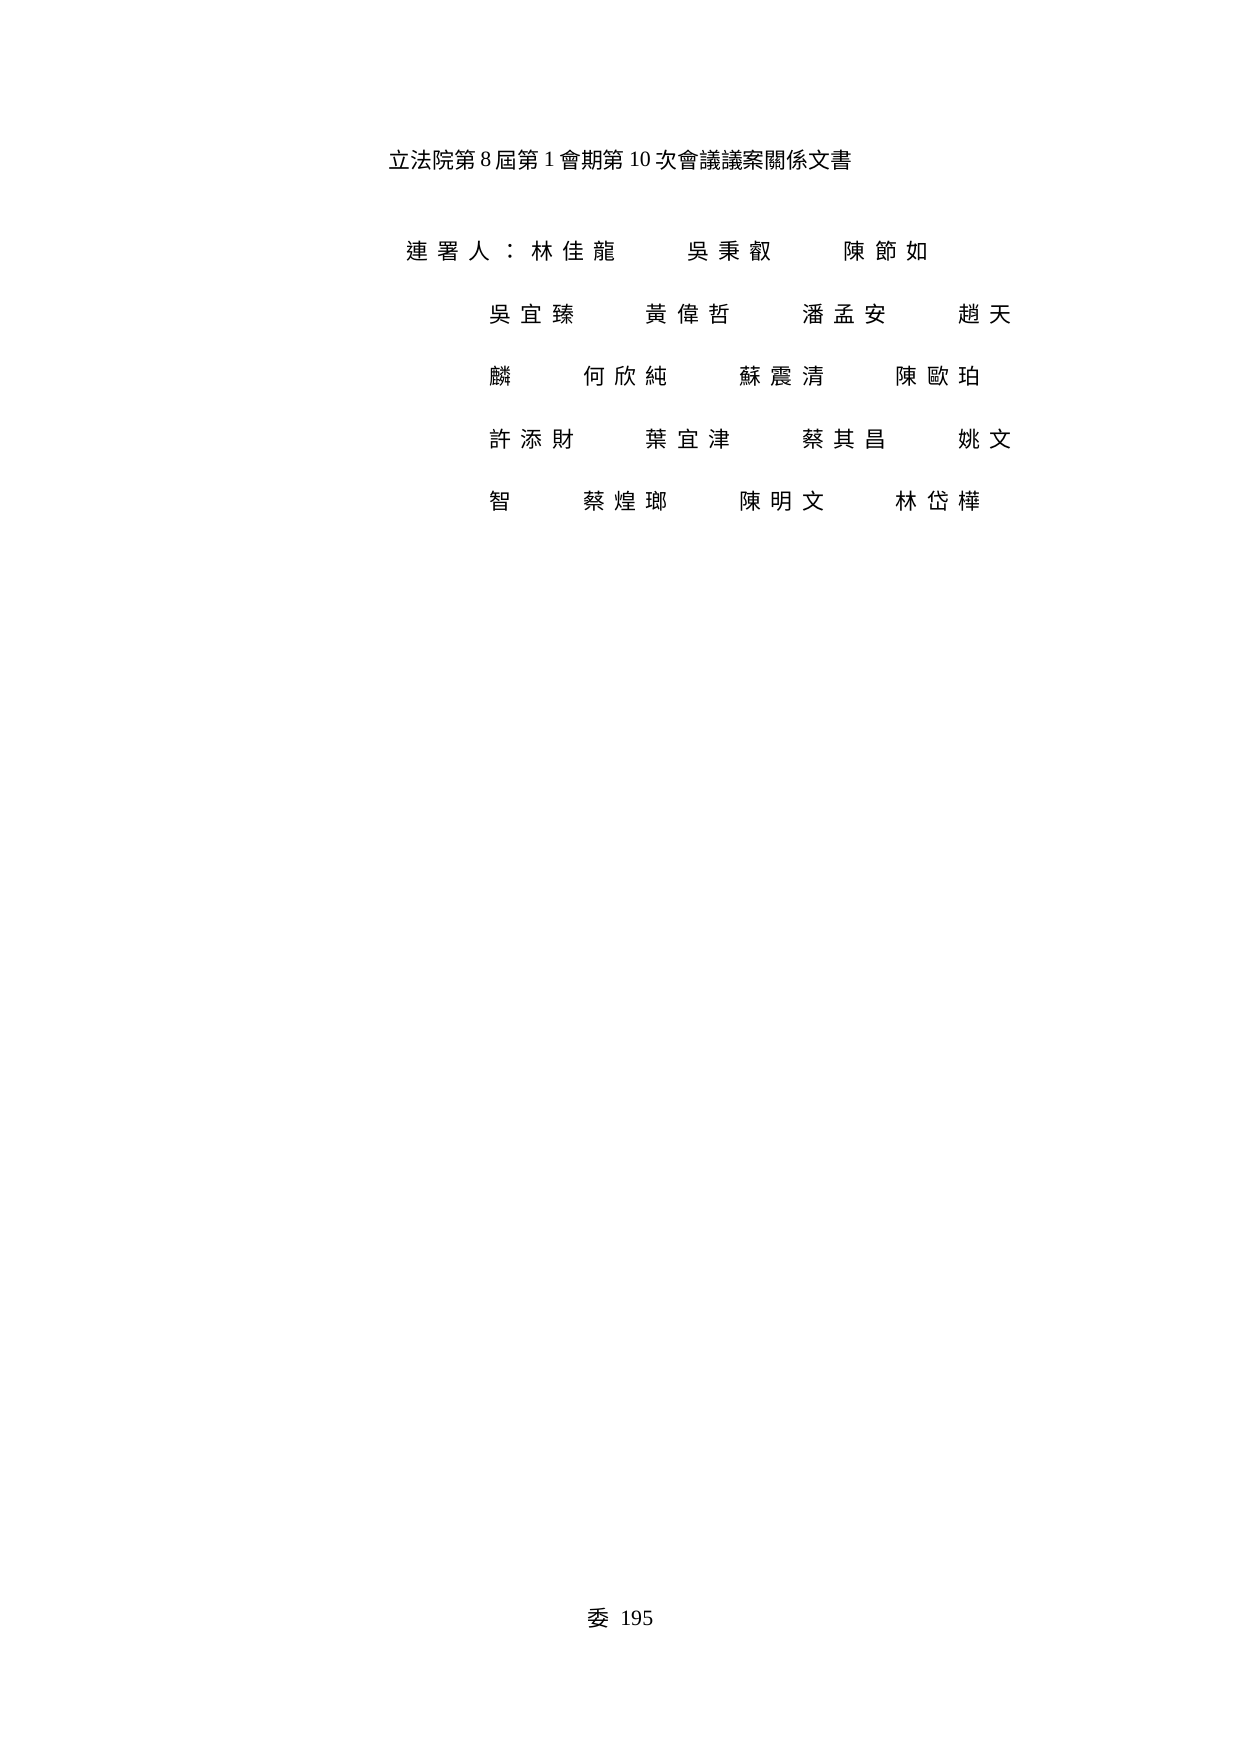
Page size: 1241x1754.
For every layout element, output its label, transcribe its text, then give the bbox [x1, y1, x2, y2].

text 連署人：林佳龍 吳秉叡 陳節如 吳宜臻 黃偉哲 潘孟安 趙天麟 何欣純 蘇震清 陳歐珀 許添財 葉宜津 蔡其昌 姚文智 蔡煌瑯 陳明文 林岱樺 [393, 219, 1023, 531]
